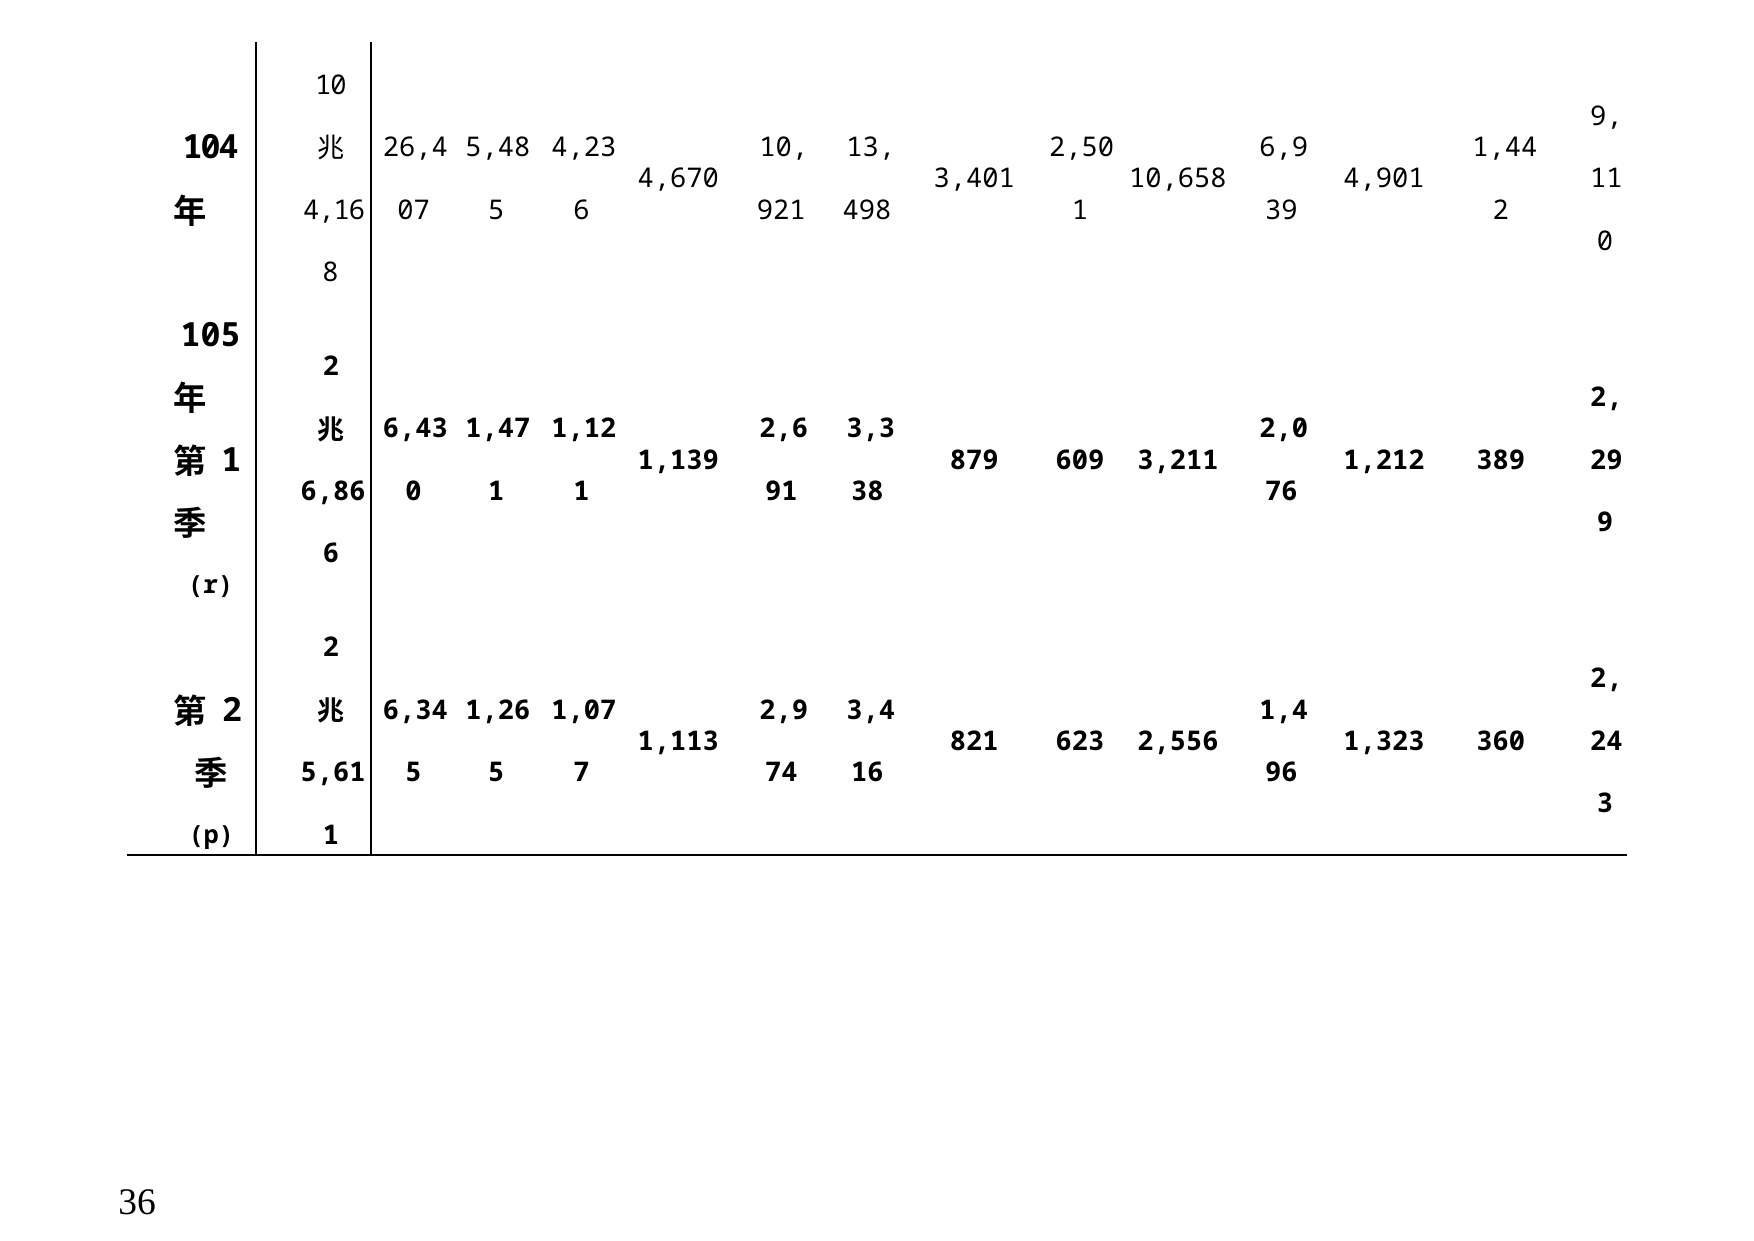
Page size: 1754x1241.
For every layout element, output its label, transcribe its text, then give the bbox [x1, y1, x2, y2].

table_cell 1,113 [622, 604, 732, 854]
table_cell 4,236 [535, 42, 622, 292]
table_cell 3,416 [813, 604, 901, 854]
table_cell 1,077 [535, 604, 622, 854]
table_cell 1,496 [1231, 604, 1313, 854]
table_cell 2,974 [732, 604, 813, 854]
table_cell 3,211 [1119, 292, 1231, 604]
table_cell 609 [1032, 292, 1119, 604]
table_cell 6,939 [1231, 42, 1313, 292]
table_cell 2,556 [1119, 604, 1231, 854]
table_cell 623 [1032, 604, 1119, 854]
table_cell 5,485 [453, 42, 535, 292]
table_cell 2,076 [1231, 292, 1313, 604]
table_cell 2,691 [732, 292, 813, 604]
table_cell 4,670 [622, 42, 732, 292]
table_cell 104年 [127, 42, 255, 292]
table_cell 3,338 [813, 292, 901, 604]
table_cell 10,658 [1119, 42, 1231, 292]
table_cell 2兆5,611 [257, 604, 370, 854]
table_cell 2,299 [1544, 292, 1627, 604]
table_cell 10兆4,168 [257, 42, 370, 292]
table_cell 1,323 [1313, 604, 1435, 854]
table_cell 1,442 [1435, 42, 1544, 292]
table_cell 6,345 [372, 604, 452, 854]
table_cell 3,401 [901, 42, 1032, 292]
table_cell 105年 第1季(r) [127, 292, 255, 604]
table_cell 821 [901, 604, 1032, 854]
table_cell 879 [901, 292, 1032, 604]
table_cell 第2季(p) [127, 604, 255, 854]
table_cell 10,921 [732, 42, 813, 292]
table_cell 2,501 [1032, 42, 1119, 292]
table_cell 389 [1435, 292, 1544, 604]
table_cell 360 [1435, 604, 1544, 854]
table_cell 1,471 [453, 292, 535, 604]
table_cell 1,212 [1313, 292, 1435, 604]
table_cell 6,430 [372, 292, 452, 604]
table_cell 4,901 [1313, 42, 1435, 292]
table_cell 13,498 [813, 42, 901, 292]
table_cell 26,407 [372, 42, 452, 292]
table_cell 1,121 [535, 292, 622, 604]
table_cell 1,139 [622, 292, 732, 604]
table_cell 2,243 [1544, 604, 1627, 854]
table_cell 9,110 [1544, 42, 1627, 292]
table_cell 1,265 [453, 604, 535, 854]
table_cell 2兆6,866 [257, 292, 370, 604]
